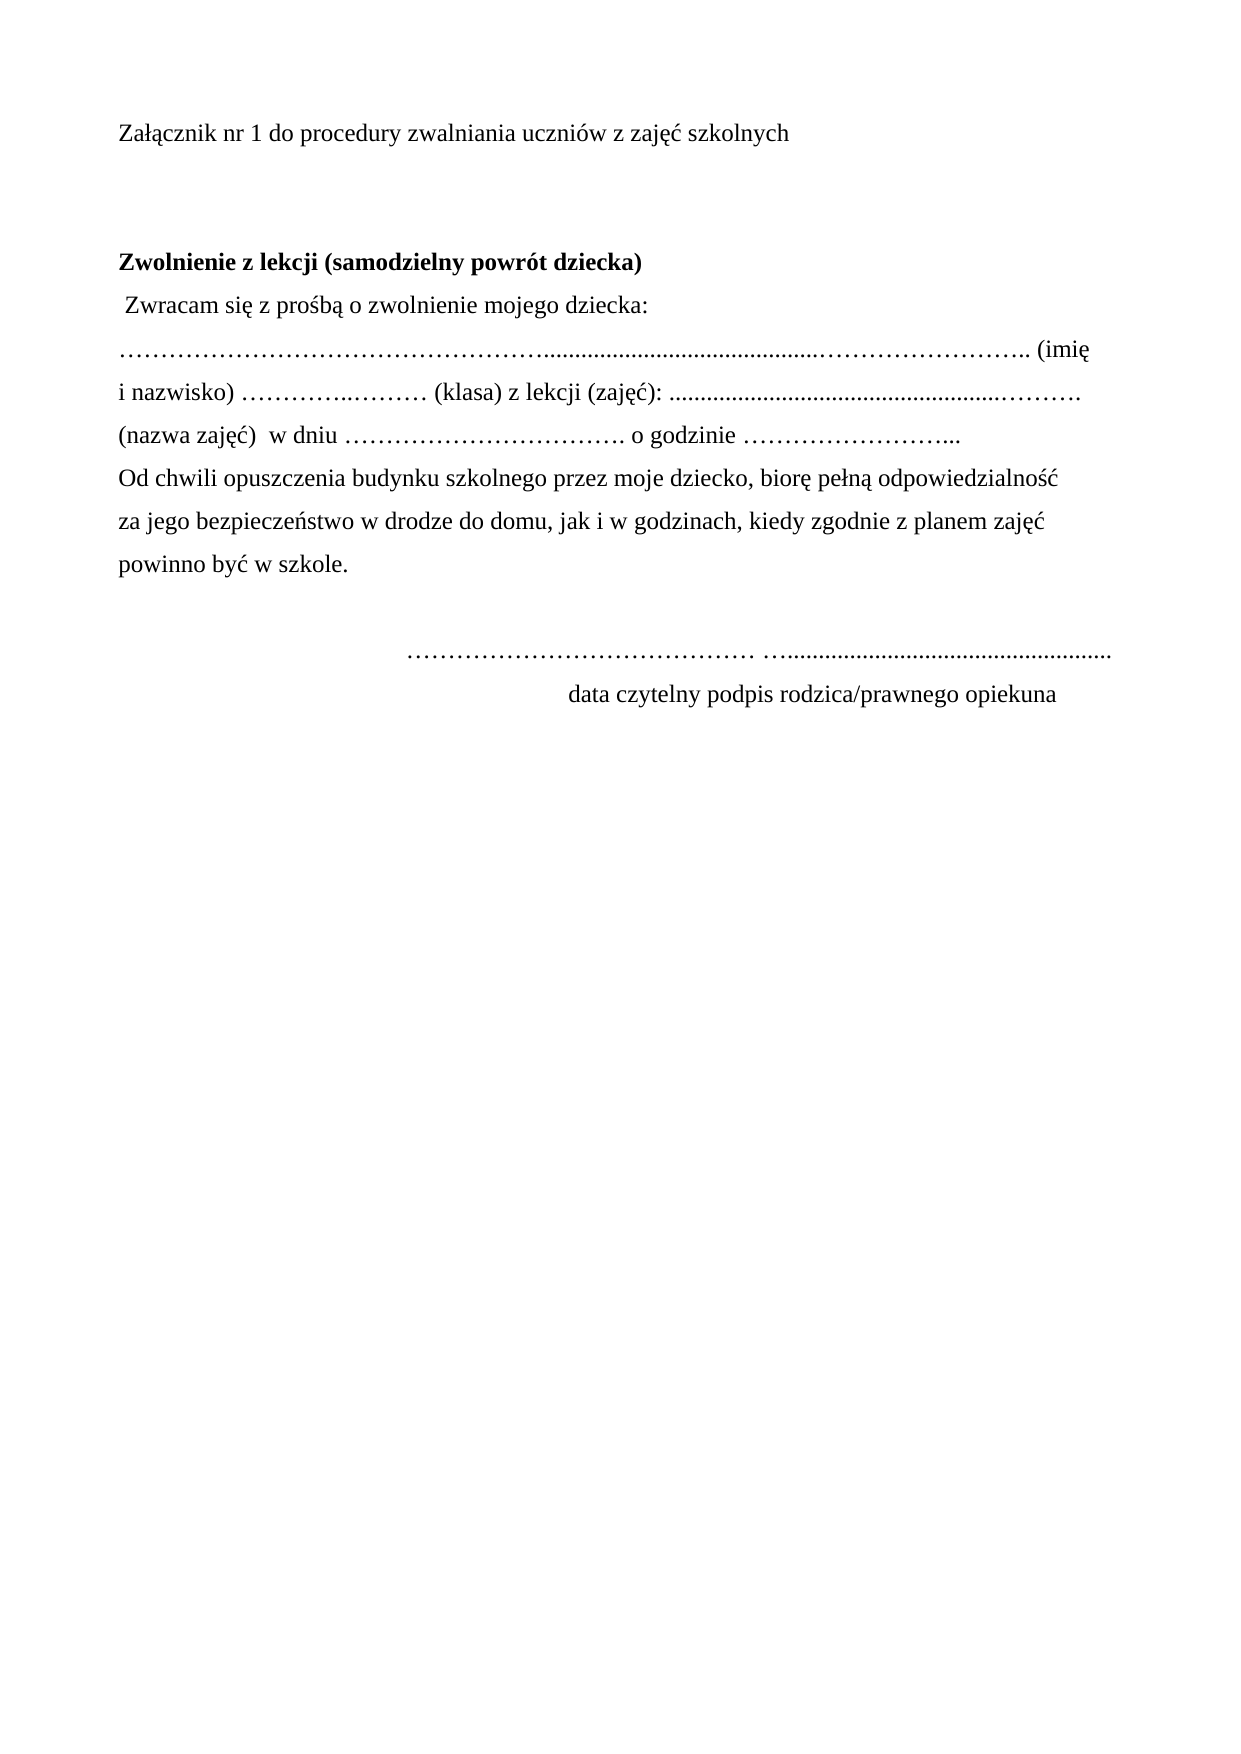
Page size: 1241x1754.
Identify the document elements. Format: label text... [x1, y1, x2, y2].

text data czytelny podpis rodzica/prawnego opiekuna [118, 679, 1122, 707]
text Załącznik nr 1 do procedury zwalniania uczniów z zajęć szkolnych [118, 118, 1122, 147]
text Od chwili opuszczenia budynku szkolnego przez moje dziecko, biorę pełną odpowiedzialność za jego bezpieczeństwo w drodze do domu, jak i w godzinach, kiedy zgodnie z planem zajęć powinno być w szkole. [118, 463, 1122, 578]
text Zwolnienie z lekcji (samodzielny powrót dziecka) [118, 247, 1122, 276]
text …………………………………… ….................................................... [118, 636, 1122, 664]
text Zwracam się z prośbą o zwolnienie mojego dziecka: ……………………………………………............................................…………………….. (imię i nazwisko) …………..……… (klasa) z lekcji (zajęć): .....................................................………. (nazwa zajęć) w dniu ……………………………. o godzinie ……………………... [118, 291, 1122, 449]
